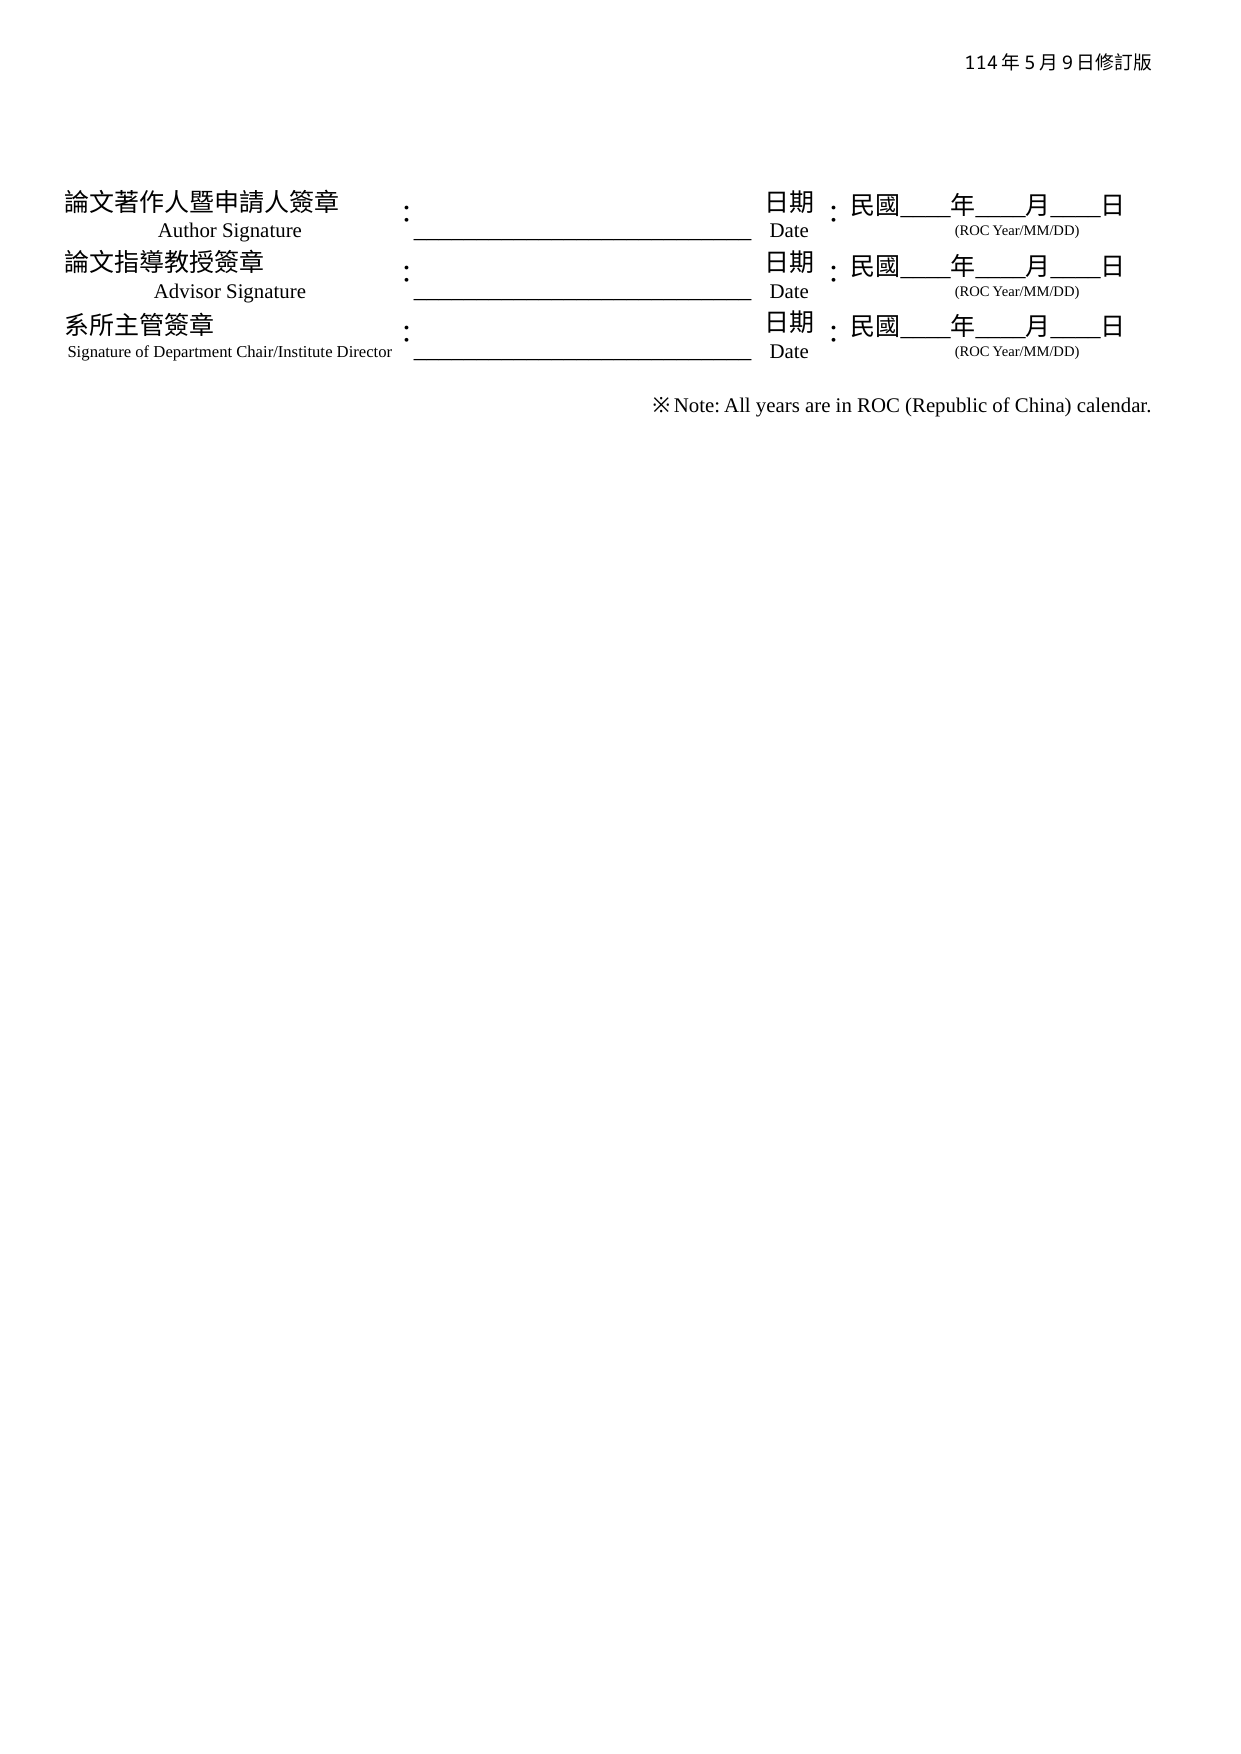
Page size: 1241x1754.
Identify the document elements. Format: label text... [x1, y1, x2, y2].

table_cell ___________________________ [416, 243, 752, 303]
table_cell 民國____年____月____日 (ROC Year/MM/DD) [844, 303, 1178, 363]
table_cell 日期 Date [752, 303, 815, 363]
table_header 日期 Date [752, 182, 815, 242]
table_cell 日期 Date [752, 243, 815, 303]
text ※Note: All years are in ROC (Republic of China) calendar. [89, 363, 1152, 426]
table_cell ： [815, 303, 844, 363]
table_cell 論文指導教授簽章 Advisor Signature [62, 243, 401, 303]
table_cell 系所主管簽章 Signature of Department Chair/Institute Director [62, 303, 401, 363]
table_cell ___________________________ [416, 303, 752, 363]
table_header ___________________________ [416, 182, 752, 242]
table_cell ： [401, 303, 416, 363]
table_cell 民國____年____月____日 (ROC Year/MM/DD) [844, 243, 1178, 303]
table_header 民國____年____月____日 (ROC Year/MM/DD) [844, 182, 1178, 242]
table_header ： [401, 182, 416, 242]
table_cell ： [815, 243, 844, 303]
table_header 論文著作人暨申請人簽章 Author Signature [62, 182, 401, 242]
table_cell ： [401, 243, 416, 303]
table_header ： [815, 182, 844, 242]
